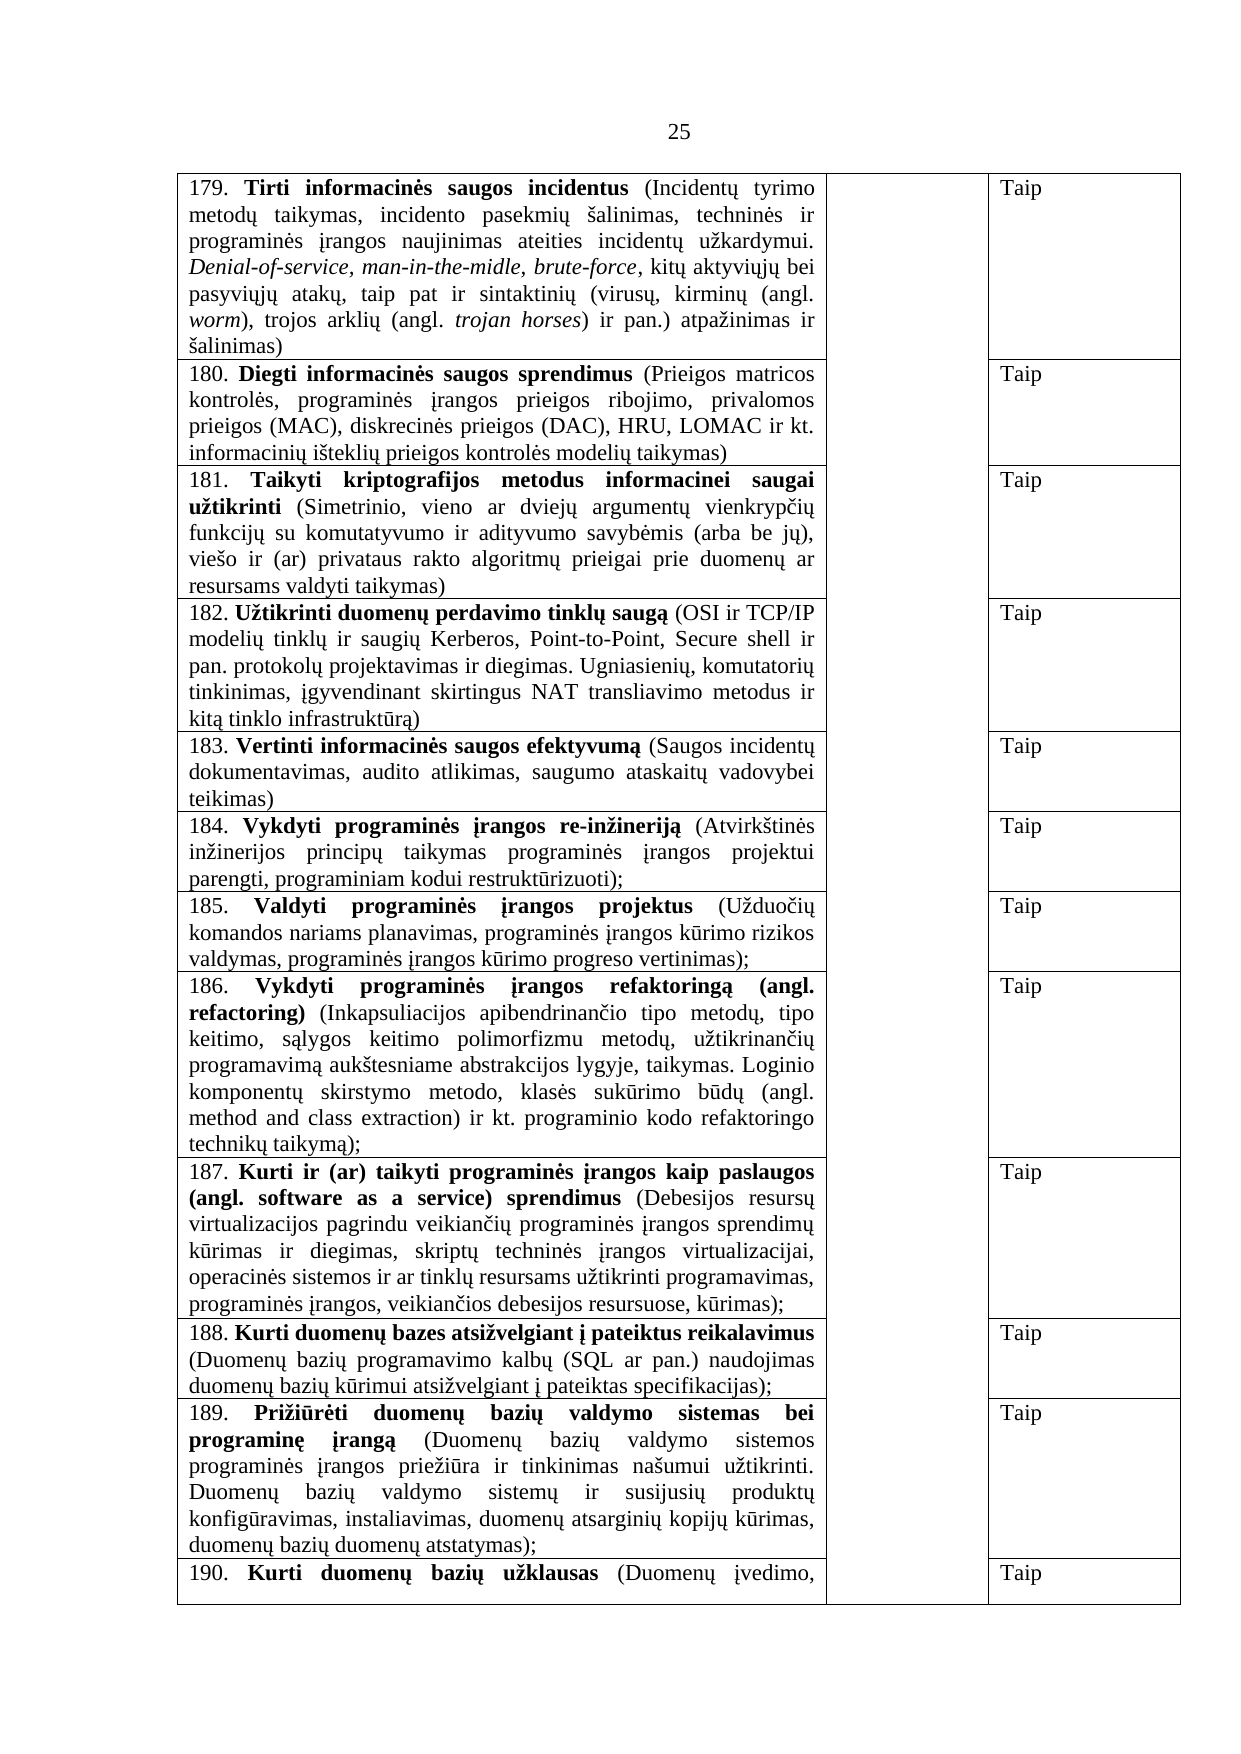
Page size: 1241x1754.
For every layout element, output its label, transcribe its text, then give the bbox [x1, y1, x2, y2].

table_cell 189. Prižiūrėti duomenų bazių valdymo sistemas bei programinę įrangą (Duomenų bazių valdymo sistemos programinės įrangos priežiūra ir tinkinimas našumui užtikrinti. Duomenų bazių valdymo sistemų ir susijusių produktų konfigūravimas, instaliavimas, duomenų atsarginių kopijų kūrimas, duomenų bazių duomenų atstatymas); [178, 1399, 826, 1557]
table_cell Taip [989, 1559, 1180, 1604]
table_cell 179. Tirti informacinės saugos incidentus (Incidentų tyrimo metodų taikymas, incidento pasekmių šalinimas, techninės ir programinės įrangos naujinimas ateities incidentų užkardymui. Denial-of-service, man-in-the-midle, brute-force, kitų aktyviųjų bei pasyviųjų atakų, taip pat ir sintaktinių (virusų, kirminų (angl. worm), trojos arklių (angl. trojan horses) ir pan.) atpažinimas ir šalinimas) [178, 174, 826, 359]
table_cell 187. Kurti ir (ar) taikyti programinės įrangos kaip paslaugos (angl. software as a service) sprendimus (Debesijos resursų virtualizacijos pagrindu veikiančių programinės įrangos sprendimų kūrimas ir diegimas, skriptų techninės įrangos virtualizacijai, operacinės sistemos ir ar tinklų resursams užtikrinti programavimas, programinės įrangos, veikiančios debesijos resursuose, kūrimas); [178, 1158, 826, 1318]
table_cell Taip [989, 812, 1180, 891]
table_cell Taip [989, 1399, 1180, 1557]
table_cell 188. Kurti duomenų bazes atsižvelgiant į pateiktus reikalavimus (Duomenų bazių programavimo kalbų (SQL ar pan.) naudojimas duomenų bazių kūrimui atsižvelgiant į pateiktas specifikacijas); [178, 1319, 826, 1398]
table_cell 183. Vertinti informacinės saugos efektyvumą (Saugos incidentų dokumentavimas, audito atlikimas, saugumo ataskaitų vadovybei teikimas) [178, 732, 826, 811]
table_cell 181. Taikyti kriptografijos metodus informacinei saugai užtikrinti (Simetrinio, vieno ar dviejų argumentų vienkrypčių funkcijų su komutatyvumo ir adityvumo savybėmis (arba be jų), viešo ir (ar) privataus rakto algoritmų prieigai prie duomenų ar resursams valdyti taikymas) [178, 466, 826, 598]
table_cell Taip [989, 360, 1180, 465]
table_cell 190. Kurti duomenų bazių užklausas (Duomenų įvedimo, [178, 1559, 826, 1604]
table_cell Taip [989, 732, 1180, 811]
table_cell Taip [989, 1319, 1180, 1398]
table_cell 185. Valdyti programinės įrangos projektus (Užduočių komandos nariams planavimas, programinės įrangos kūrimo rizikos valdymas, programinės įrangos kūrimo progreso vertinimas); [178, 892, 826, 971]
table_cell Taip [989, 1158, 1180, 1318]
table_cell 186. Vykdyti programinės įrangos refaktoringą (angl. refactoring) (Inkapsuliacijos apibendrinančio tipo metodų, tipo keitimo, sąlygos keitimo polimorfizmu metodų, užtikrinančių programavimą aukštesniame abstrakcijos lygyje, taikymas. Loginio komponentų skirstymo metodo, klasės sukūrimo būdų (angl. method and class extraction) ir kt. programinio kodo refaktoringo technikų taikymą); [178, 972, 826, 1157]
table_cell Taip [989, 599, 1180, 731]
table_cell Taip [989, 174, 1180, 359]
table_cell Taip [989, 466, 1180, 598]
table_cell 180. Diegti informacinės saugos sprendimus (Prieigos matricos kontrolės, programinės įrangos prieigos ribojimo, privalomos prieigos (MAC), diskrecinės prieigos (DAC), HRU, LOMAC ir kt. informacinių išteklių prieigos kontrolės modelių taikymas) [178, 360, 826, 465]
table_cell Taip [989, 892, 1180, 971]
table_cell Taip [989, 972, 1180, 1157]
table_cell [827, 174, 988, 1604]
table_cell 182. Užtikrinti duomenų perdavimo tinklų saugą (OSI ir TCP/IP modelių tinklų ir saugių Kerberos, Point-to-Point, Secure shell ir pan. protokolų projektavimas ir diegimas. Ugniasienių, komutatorių tinkinimas, įgyvendinant skirtingus NAT transliavimo metodus ir kitą tinklo infrastruktūrą) [178, 599, 826, 731]
table_cell 184. Vykdyti programinės įrangos re-inžineriją (Atvirkštinės inžinerijos principų taikymas programinės įrangos projektui parengti, programiniam kodui restruktūrizuoti); [178, 812, 826, 891]
